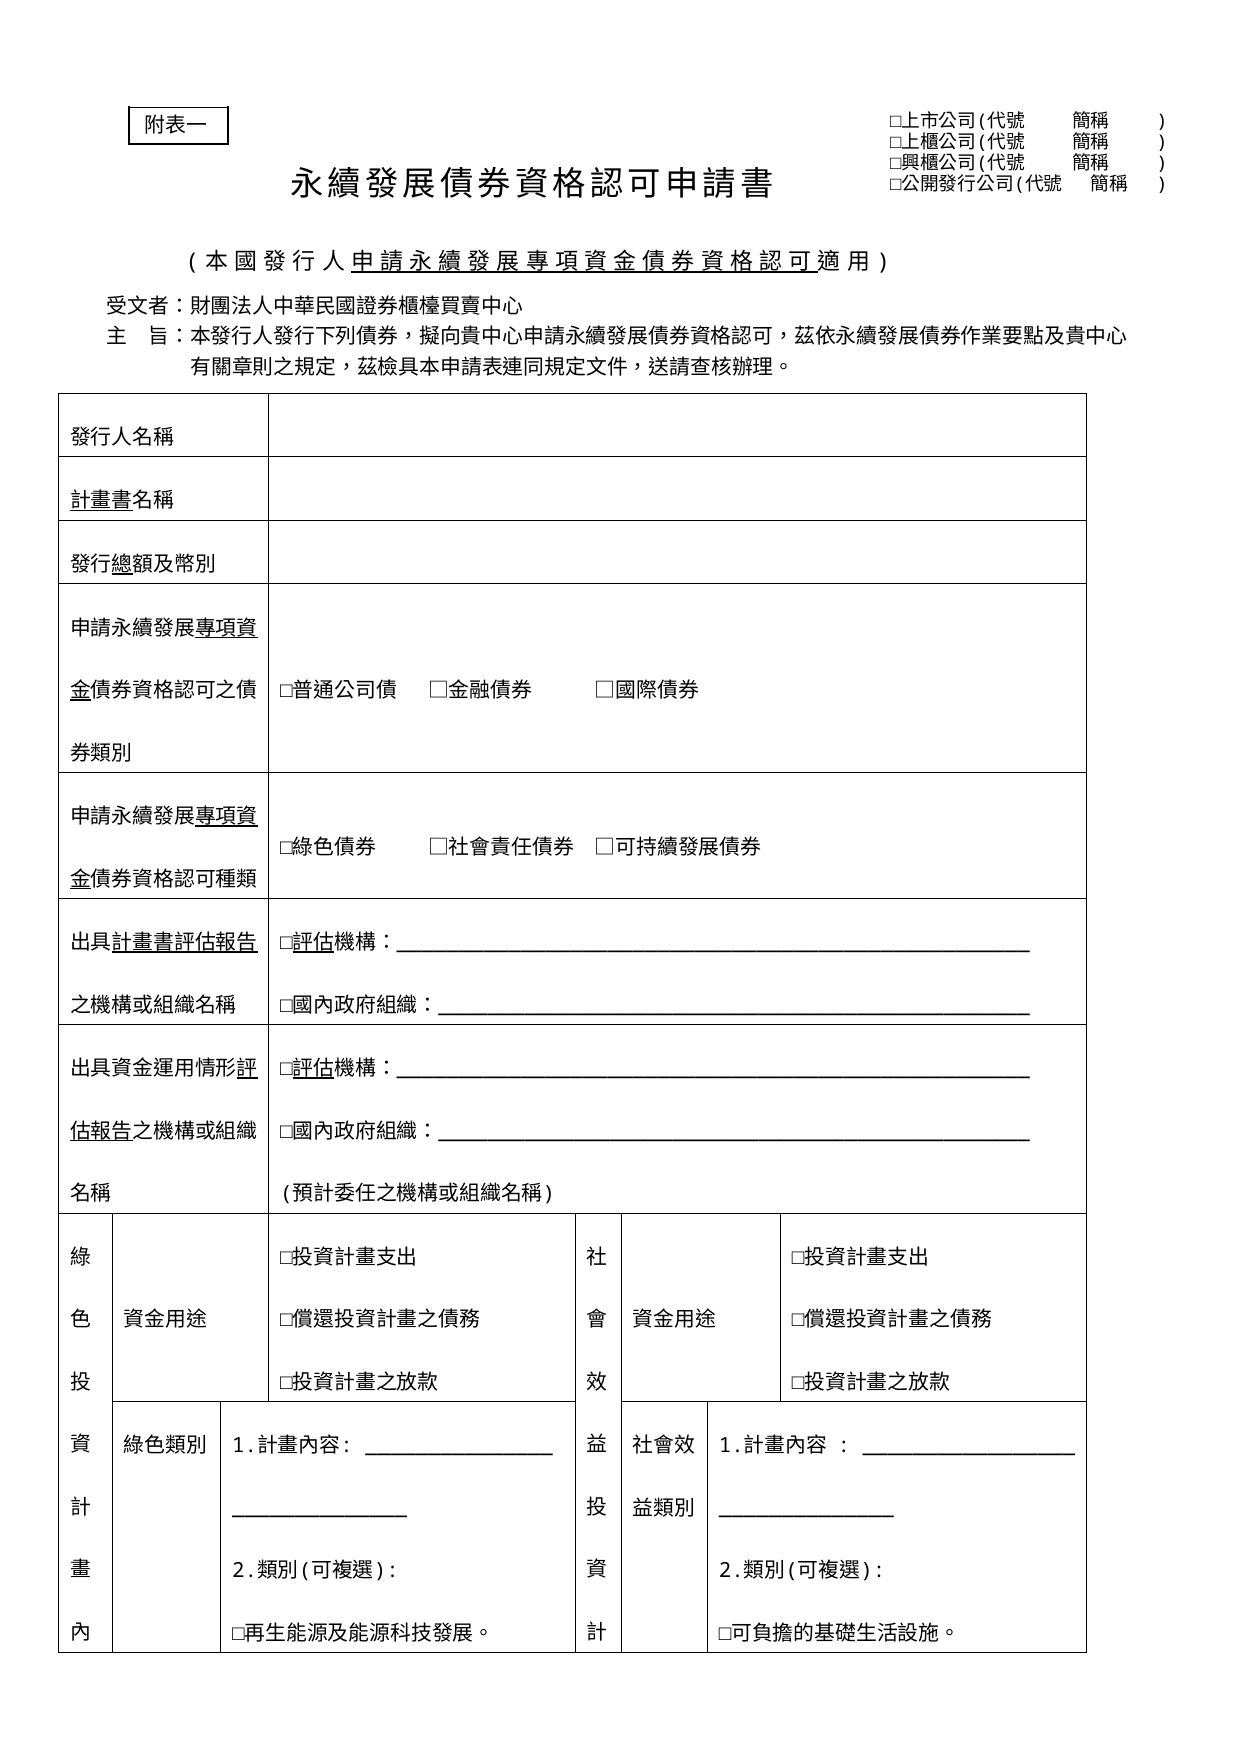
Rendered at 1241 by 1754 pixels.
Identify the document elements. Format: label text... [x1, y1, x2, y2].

table_cell 發行總額及幣別 [59, 521, 268, 583]
table_cell □普通公司債 □金融債券 □國際債券 [269, 584, 1086, 772]
table_cell 綠色投資計畫內 [59, 1214, 112, 1652]
table_cell 計畫書名稱 [59, 457, 268, 520]
table_cell □評估機構： □國內政府組織： (預計委任之機構或組織名稱) [269, 1025, 1086, 1212]
table_cell [269, 457, 1086, 520]
table_cell 資金用途 [622, 1214, 780, 1401]
table_cell 出具資金運用情形評估報告之機構或組織名稱 [59, 1025, 268, 1212]
table_cell 綠色類別 [113, 1402, 220, 1652]
text □公開發行公司(代號 簡稱 ) [890, 173, 1195, 194]
text 附表一 [144, 108, 212, 135]
table_cell 社會效益投資計 [576, 1214, 621, 1652]
text 永續發展債券資格認可申請書 [106, 139, 875, 202]
table_cell □投資計畫支出 □償還投資計畫之債務 □投資計畫之放款 [269, 1214, 575, 1401]
table_cell 社會效益類別 [622, 1402, 707, 1652]
table_cell □評估機構： □國內政府組織： [269, 899, 1086, 1024]
text 主 旨：本發行人發行下列債券，擬向貴中心申請永續發展債券資格認可，茲依永續發展債券作業要點及貴中心有關章則之規定，茲檢具本申請表連同規定文件，送請查核辦理。 [106, 320, 1134, 380]
table_cell 申請永續發展專項資金債券資格認可之債券類別 [59, 584, 268, 772]
table_header 發行人名稱 [59, 394, 268, 456]
text 受文者：財團法人中華民國證券櫃檯買賣中心 [106, 289, 1134, 320]
table_cell [269, 521, 1086, 583]
table_header [269, 394, 1086, 456]
table_cell 出具計畫書評估報告之機構或組織名稱 [59, 899, 268, 1024]
table_cell □投資計畫支出 □償還投資計畫之債務 □投資計畫之放款 [781, 1214, 1086, 1401]
text (本國發行人申請永續發展專項資金債券資格認可適用) [106, 214, 1134, 277]
text □興櫃公司(代號 簡稱 ) [890, 152, 1195, 173]
text □上市公司(代號 簡稱 ) [890, 111, 1195, 132]
table_cell □綠色債券 □社會責任債券 □可持續發展債券 [269, 773, 1086, 898]
table_cell 資金用途 [113, 1214, 268, 1401]
table_cell 1.計畫內容: _____________________________ 2.類別(可複選): □再生能源及能源科技發展。 [221, 1402, 575, 1652]
text □上櫃公司(代號 簡稱 ) [890, 132, 1195, 152]
table_cell 1.計畫內容 : _______________________________ 2.類別(可複選): □可負擔的基礎生活設施。 [708, 1402, 1086, 1652]
table_cell 申請永續發展專項資金債券資格認可種類 [59, 773, 268, 898]
